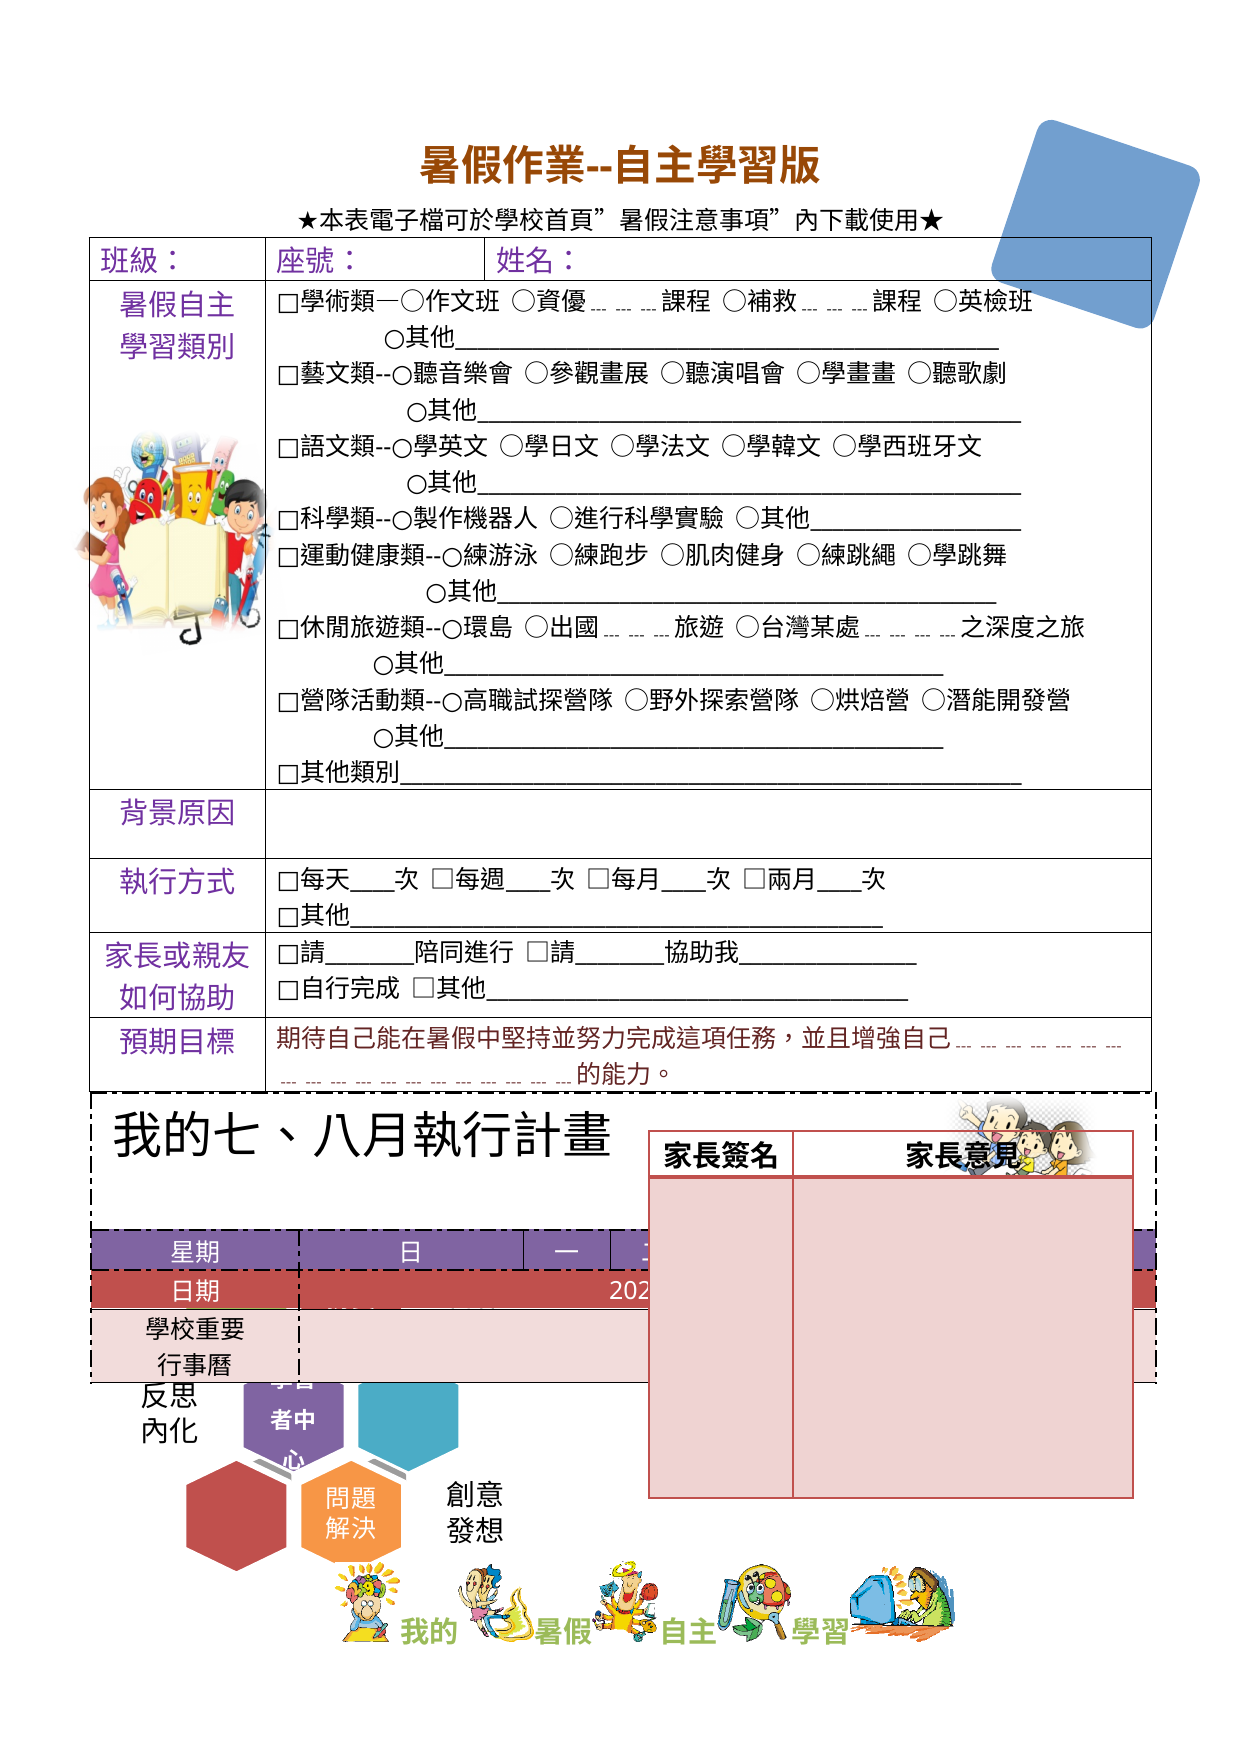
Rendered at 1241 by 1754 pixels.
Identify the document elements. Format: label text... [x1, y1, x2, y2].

table_cell □請________陪同進行 □請________協助我________________ □自行完成 □其他______________________________________ [266, 933, 1151, 1017]
table_cell 家長或親友如何協助 [90, 933, 265, 1017]
table_cell 預期目標 [90, 1018, 265, 1091]
table_cell [794, 1179, 1132, 1497]
table_cell 一 [524, 1229, 610, 1269]
table_cell 日 [299, 1229, 523, 1269]
table_header 我的七、八月執行計畫 [91, 1092, 1156, 1229]
table_cell [1134, 1310, 1156, 1382]
table_cell 日期 [91, 1269, 299, 1308]
text 暑假作業--自主學習版 [89, 124, 1152, 199]
picture [850, 1566, 956, 1643]
table_header 家長意見 [794, 1132, 1132, 1174]
table_cell 暑假自主 學習類別 [90, 281, 265, 789]
picture [458, 1563, 534, 1643]
table_cell [266, 790, 1151, 858]
table_cell 期待自己能在暑假中堅持並努力完成這項任務，並且增強自己﹍﹍﹍﹍﹍﹍﹍﹍﹍﹍﹍﹍﹍﹍﹍﹍﹍﹍﹍的能力。 [266, 1018, 1151, 1091]
table_cell 二 [611, 1229, 648, 1269]
table_cell 六 [1134, 1229, 1156, 1269]
table_cell 2022/7/1~2022/7/31 [299, 1269, 648, 1308]
picture [592, 1560, 659, 1643]
table_cell 2022/7/1~2022/7/31 [1134, 1269, 1156, 1308]
table_cell 星期 [91, 1229, 299, 1269]
table_cell [299, 1310, 648, 1382]
table_header 座號： [266, 238, 484, 280]
table_cell [650, 1179, 792, 1497]
table_cell 執行方式 [90, 859, 265, 932]
text ★本表電子檔可於學校首頁”暑假注意事項”內下載使用★ [89, 199, 1152, 237]
picture [717, 1564, 792, 1643]
table_cell 學校重要 行事曆 [91, 1310, 299, 1382]
table_cell 背景原因 [90, 790, 265, 858]
table_header 家長簽名 [650, 1132, 792, 1174]
picture [334, 1562, 400, 1643]
table_header 姓名： [485, 238, 1151, 280]
table_header 班級： [90, 238, 265, 280]
table_cell □每天____次 □每週____次 □每月____次 □兩月____次 □其他________________________________________________ [266, 859, 1151, 932]
table_cell □學術類—○作文班 ○資優﹍﹍﹍課程 ○補救﹍﹍﹍課程 ○英檢班 ○其他_________________________________________________ □藝文類--○聽音樂會 ○參觀畫展 ○聽演唱會 ○學畫畫 ○聽歌劇 ○其他_________________________________________________ □語文類--○學英文 ○學日文 ○學法文 ○學韓文 ○學西班牙文 ○其他_________________________________________________ □科學類--○製作機器人 ○進行科學實驗 ○其他___________________ □運動健康類--○練游泳 ○練跑步 ○肌肉健身 ○練跳繩 ○學跳舞 ○其他_____________________________________________ □休閒旅遊類--○環島 ○出國﹍﹍﹍旅遊 ○台灣某處﹍﹍﹍﹍之深度之旅 ○其他_____________________________________________ □營隊活動類--○高職試探營隊 ○野外探索營隊 ○烘焙營 ○潛能開發營 ○其他_____________________________________________ □其他類別________________________________________________________ [266, 281, 1151, 789]
